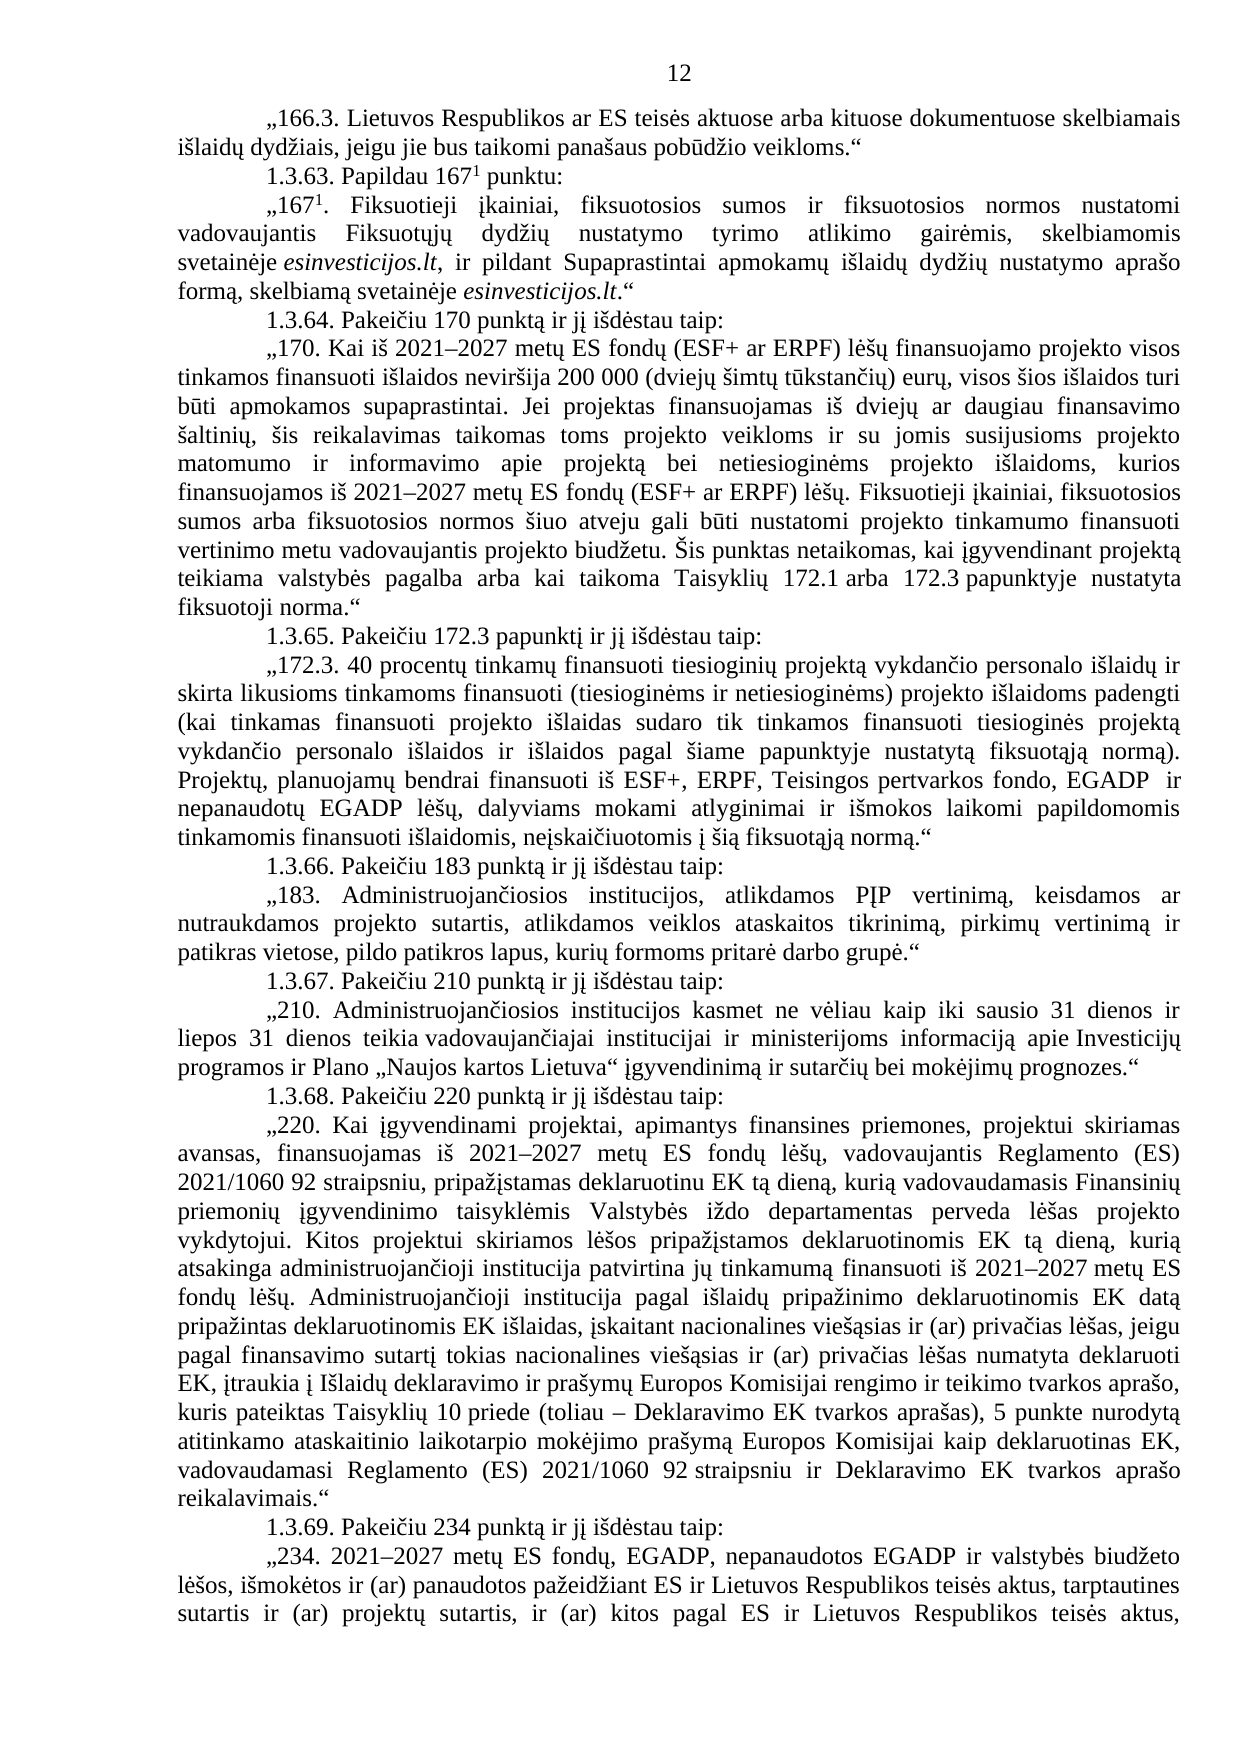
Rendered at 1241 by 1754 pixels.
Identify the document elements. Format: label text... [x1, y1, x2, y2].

text 1.3.69. Pakeičiu 234 punktą ir jį išdėstau taip: [266, 1512, 1181, 1541]
text 1.3.65. Pakeičiu 172.3 papunktį ir jį išdėstau taip: [266, 621, 1181, 650]
text 1.3.63. Papildau 1671 punktu: [266, 161, 1181, 190]
text „1671. Fiksuotieji įkainiai, fiksuotosios sumos ir fiksuotosios normos nustatomi vadovaujantis Fiksuotųjų dydžių nustatymo tyrimo atlikimo gairėmis, skelbiamomis svetainėje esinvesticijos.lt, ir pildant Supaprastintai apmokamų išlaidų dydžių nustatymo aprašo formą, skelbiamą svetainėje esinvesticijos.lt.“ [177, 190, 1181, 305]
text „183. Administruojančiosios institucijos, atlikdamos PĮP vertinimą, keisdamos ar nutraukdamos projekto sutartis, atlikdamos veiklos ataskaitos tikrinimą, pirkimų vertinimą ir patikras vietose, pildo patikros lapus, kurių formoms pritarė darbo grupė.“ [177, 880, 1181, 966]
text „220. Kai įgyvendinami projektai, apimantys finansines priemones, projektui skiriamas avansas, finansuojamas iš 2021–2027 metų ES fondų lėšų, vadovaujantis Reglamento (ES) 2021/1060 92 straipsniu, pripažįstamas deklaruotinu EK tą dieną, kurią vadovaudamasis Finansinių priemonių įgyvendinimo taisyklėmis Valstybės iždo departamentas perveda lėšas projekto vykdytojui. Kitos projektui skiriamos lėšos pripažįstamos deklaruotinomis EK tą dieną, kurią atsakinga administruojančioji institucija patvirtina jų tinkamumą finansuoti iš 2021–2027 metų ES fondų lėšų. Administruojančioji institucija pagal išlaidų pripažinimo deklaruotinomis EK datą pripažintas deklaruotinomis EK išlaidas, įskaitant nacionalines viešąsias ir (ar) privačias lėšas, jeigu pagal finansavimo sutartį tokias nacionalines viešąsias ir (ar) privačias lėšas numatyta deklaruoti EK, įtraukia į Išlaidų deklaravimo ir prašymų Europos Komisijai rengimo ir teikimo tvarkos aprašo, kuris pateiktas Taisyklių 10 priede (toliau – Deklaravimo EK tvarkos aprašas), 5 punkte nurodytą atitinkamo ataskaitinio laikotarpio mokėjimo prašymą Europos Komisijai kaip deklaruotinas EK, vadovaudamasi Reglamento (ES) 2021/1060 92 straipsniu ir Deklaravimo EK tvarkos aprašo reikalavimais.“ [177, 1110, 1181, 1512]
text 1.3.64. Pakeičiu 170 punktą ir jį išdėstau taip: [266, 305, 1181, 333]
text 1.3.67. Pakeičiu 210 punktą ir jį išdėstau taip: [266, 966, 1181, 995]
text „172.3. 40 procentų tinkamų finansuoti tiesioginių projektą vykdančio personalo išlaidų ir skirta likusioms tinkamoms finansuoti (tiesioginėms ir netiesioginėms) projekto išlaidoms padengti (kai tinkamas finansuoti projekto išlaidas sudaro tik tinkamos finansuoti tiesioginės projektą vykdančio personalo išlaidos ir išlaidos pagal šiame papunktyje nustatytą fiksuotąją normą). Projektų, planuojamų bendrai finansuoti iš ESF+, ERPF, Teisingos pertvarkos fondo, EGADP ir nepanaudotų EGADP lėšų, dalyviams mokami atlyginimai ir išmokos laikomi papildomomis tinkamomis finansuoti išlaidomis, neįskaičiuotomis į šią fiksuotąją normą.“ [177, 650, 1181, 851]
text „170. Kai iš 2021–2027 metų ES fondų (ESF+ ar ERPF) lėšų finansuojamo projekto visos tinkamos finansuoti išlaidos neviršija 200 000 (dviejų šimtų tūkstančių) eurų, visos šios išlaidos turi būti apmokamos supaprastintai. Jei projektas finansuojamas iš dviejų ar daugiau finansavimo šaltinių, šis reikalavimas taikomas toms projekto veikloms ir su jomis susijusioms projekto matomumo ir informavimo apie projektą bei netiesioginėms projekto išlaidoms, kurios finansuojamos iš 2021–2027 metų ES fondų (ESF+ ar ERPF) lėšų. Fiksuotieji įkainiai, fiksuotosios sumos arba fiksuotosios normos šiuo atveju gali būti nustatomi projekto tinkamumo finansuoti vertinimo metu vadovaujantis projekto biudžetu. Šis punktas netaikomas, kai įgyvendinant projektą teikiama valstybės pagalba arba kai taikoma Taisyklių 172.1 arba 172.3 papunktyje nustatyta fiksuotoji norma.“ [177, 333, 1181, 621]
text 1.3.68. Pakeičiu 220 punktą ir jį išdėstau taip: [266, 1081, 1181, 1110]
text „234. 2021–2027 metų ES fondų, EGADP, nepanaudotos EGADP ir valstybės biudžeto lėšos, išmokėtos ir (ar) panaudotos pažeidžiant ES ir Lietuvos Respublikos teisės aktus, tarptautines sutartis ir (ar) projektų sutartis, ir (ar) kitos pagal ES ir Lietuvos Respublikos teisės aktus, [177, 1541, 1181, 1627]
text „166.3. Lietuvos Respublikos ar ES teisės aktuose arba kituose dokumentuose skelbiamais išlaidų dydžiais, jeigu jie bus taikomi panašaus pobūdžio veikloms.“ [177, 103, 1181, 161]
text „210. Administruojančiosios institucijos kasmet ne vėliau kaip iki sausio 31 dienos ir liepos 31 dienos teikia vadovaujančiajai institucijai ir ministerijoms informaciją apie Investicijų programos ir Plano „Naujos kartos Lietuva“ įgyvendinimą ir sutarčių bei mokėjimų prognozes.“ [177, 995, 1181, 1081]
text 1.3.66. Pakeičiu 183 punktą ir jį išdėstau taip: [266, 851, 1181, 880]
